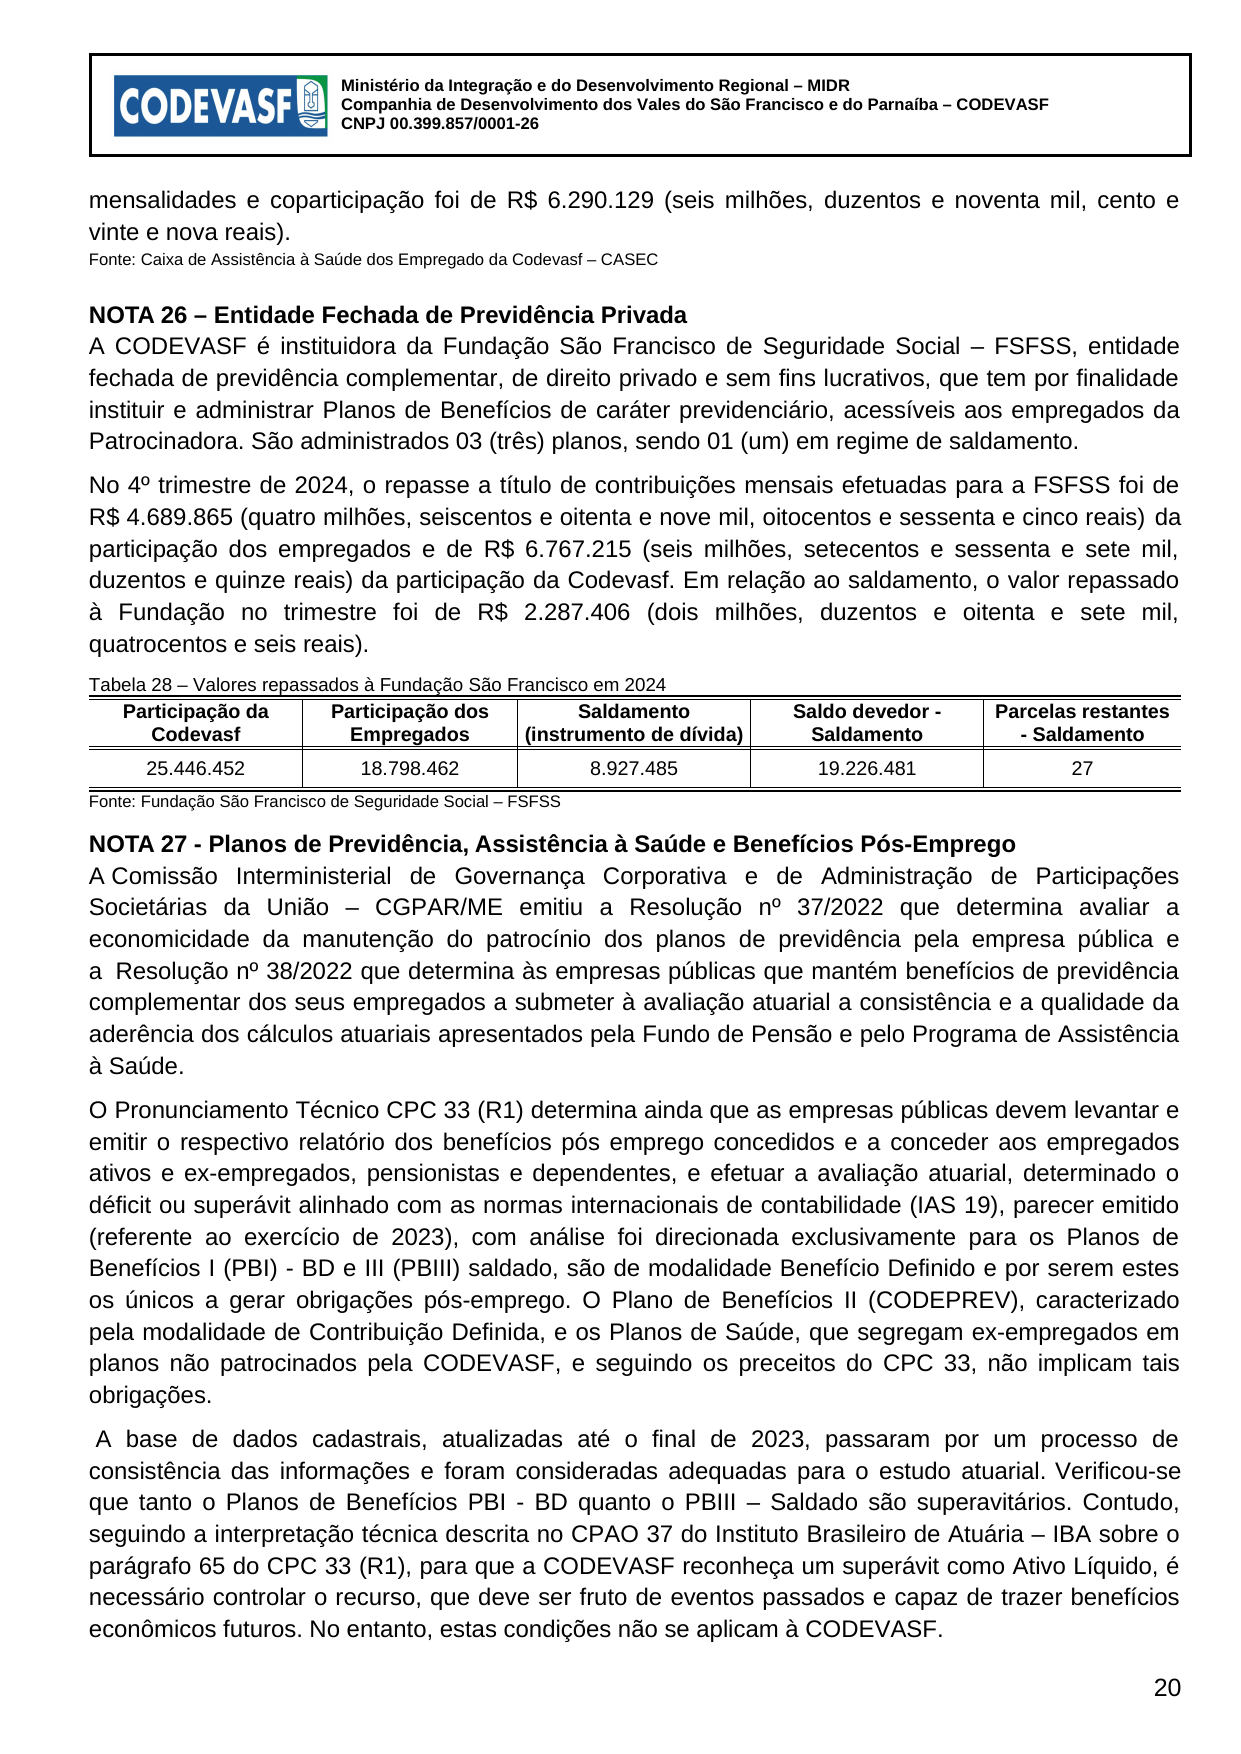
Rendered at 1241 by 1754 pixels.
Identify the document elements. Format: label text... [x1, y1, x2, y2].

table_header Saldamento (instrumento de dívida) [518, 700, 750, 746]
table_header Participação da Codevasf [89, 700, 302, 746]
text A CODEVASF é instituidora da Fundação São Francisco de Seguridade Social – FSFSS, entidade fechada de previdência complementar, de direito privado e sem fins lucrativos, que tem por finalidade instituir e administrar Planos de Benefícios de caráter previdenciário, acessíveis aos empregados da Patrocinadora. São administrados 03 (três) planos, sendo 01 (um) em regime de saldamento. [89, 332, 1181, 455]
picture [108, 69, 334, 145]
text A base de dados cadastrais, atualizadas até o final de 2023, passaram por um processo de consistência das informações e foram consideradas adequadas para o estudo atuarial. Verificou-se que tanto o Planos de Benefícios PBI - BD quanto o PBIII – Saldado são superavitários. Contudo, seguindo a interpretação técnica descrita no CPAO 37 do Instituto Brasileiro de Atuária – IBA sobre o parágrafo 65 do CPC 33 (R1), para que a CODEVASF reconheça um superávit como Ativo Líquido, é necessário controlar o recurso, que deve ser fruto de eventos passados e capaz de trazer benefícios econômicos futuros. No entanto, estas condições não se aplicam à CODEVASF. [89, 1425, 1181, 1642]
subtitle NOTA 26 – Entidade Fechada de Previdência Privada [89, 301, 1181, 328]
table_cell 8.927.485 [518, 750, 750, 787]
text Fonte: Caixa de Assistência à Saúde dos Empregado da Codevasf – CASEC [89, 249, 1181, 268]
table_header Saldo devedor - Saldamento [751, 700, 983, 746]
text mensalidades e coparticipação foi de R$ 6.290.129 (seis milhões, duzentos e noventa mil, cento e vinte e nova reais). [89, 186, 1181, 245]
table_cell 27 [984, 750, 1181, 787]
table_cell 19.226.481 [751, 750, 983, 787]
table_header Parcelas restantes - Saldamento [984, 700, 1181, 746]
text Fonte: Fundação São Francisco de Seguridade Social – FSFSS [89, 792, 1181, 811]
table_cell 25.446.452 [89, 750, 302, 787]
text No 4º trimestre de 2024, o repasse a título de contribuições mensais efetuadas para a FSFSS foi de R$ 4.689.865 (quatro milhões, seiscentos e oitenta e nove mil, oitocentos e sessenta e cinco reais) da participação dos empregados e de R$ 6.767.215 (seis milhões, setecentos e sessenta e sete mil, duzentos e quinze reais) da participação da Codevasf. Em relação ao saldamento, o valor repassado à Fundação no trimestre foi de R$ 2.287.406 (dois milhões, duzentos e oitenta e sete mil, quatrocentos e seis reais). [89, 471, 1181, 657]
table_cell 18.798.462 [303, 750, 517, 787]
text O Pronunciamento Técnico CPC 33 (R1) determina ainda que as empresas públicas devem levantar e emitir o respectivo relatório dos benefícios pós emprego concedidos e a conceder aos empregados ativos e ex-empregados, pensionistas e dependentes, e efetuar a avaliação atuarial, determinado o déficit ou superávit alinhado com as normas internacionais de contabilidade (IAS 19), parecer emitido (referente ao exercício de 2023), com análise foi direcionada exclusivamente para os Planos de Benefícios I (PBI) - BD e III (PBIII) saldado, são de modalidade Benefício Definido e por serem estes os únicos a gerar obrigações pós-emprego. O Plano de Benefícios II (CODEPREV), caracterizado pela modalidade de Contribuição Definida, e os Planos de Saúde, que segregam ex-empregados em planos não patrocinados pela CODEVASF, e seguindo os preceitos do CPC 33, não implicam tais obrigações. [89, 1096, 1181, 1408]
text Tabela 28 – Valores repassados à Fundação São Francisco em 2024 [89, 674, 1181, 695]
table_header Participação dos Empregados [303, 700, 517, 746]
text A Comissão Interministerial de Governança Corporativa e de Administração de Participações Societárias da União – CGPAR/ME emitiu a Resolução nº 37/2022 que determina avaliar a economicidade da manutenção do patrocínio dos planos de previdência pela empresa pública e a Resolução nº 38/2022 que determina às empresas públicas que mantém benefícios de previdência complementar dos seus empregados a submeter à avaliação atuarial a consistência e a qualidade da aderência dos cálculos atuariais apresentados pela Fundo de Pensão e pelo Programa de Assistência à Saúde. [89, 862, 1181, 1079]
subtitle NOTA 27 - Planos de Previdência, Assistência à Saúde e Benefícios Pós-Emprego [89, 830, 1181, 857]
